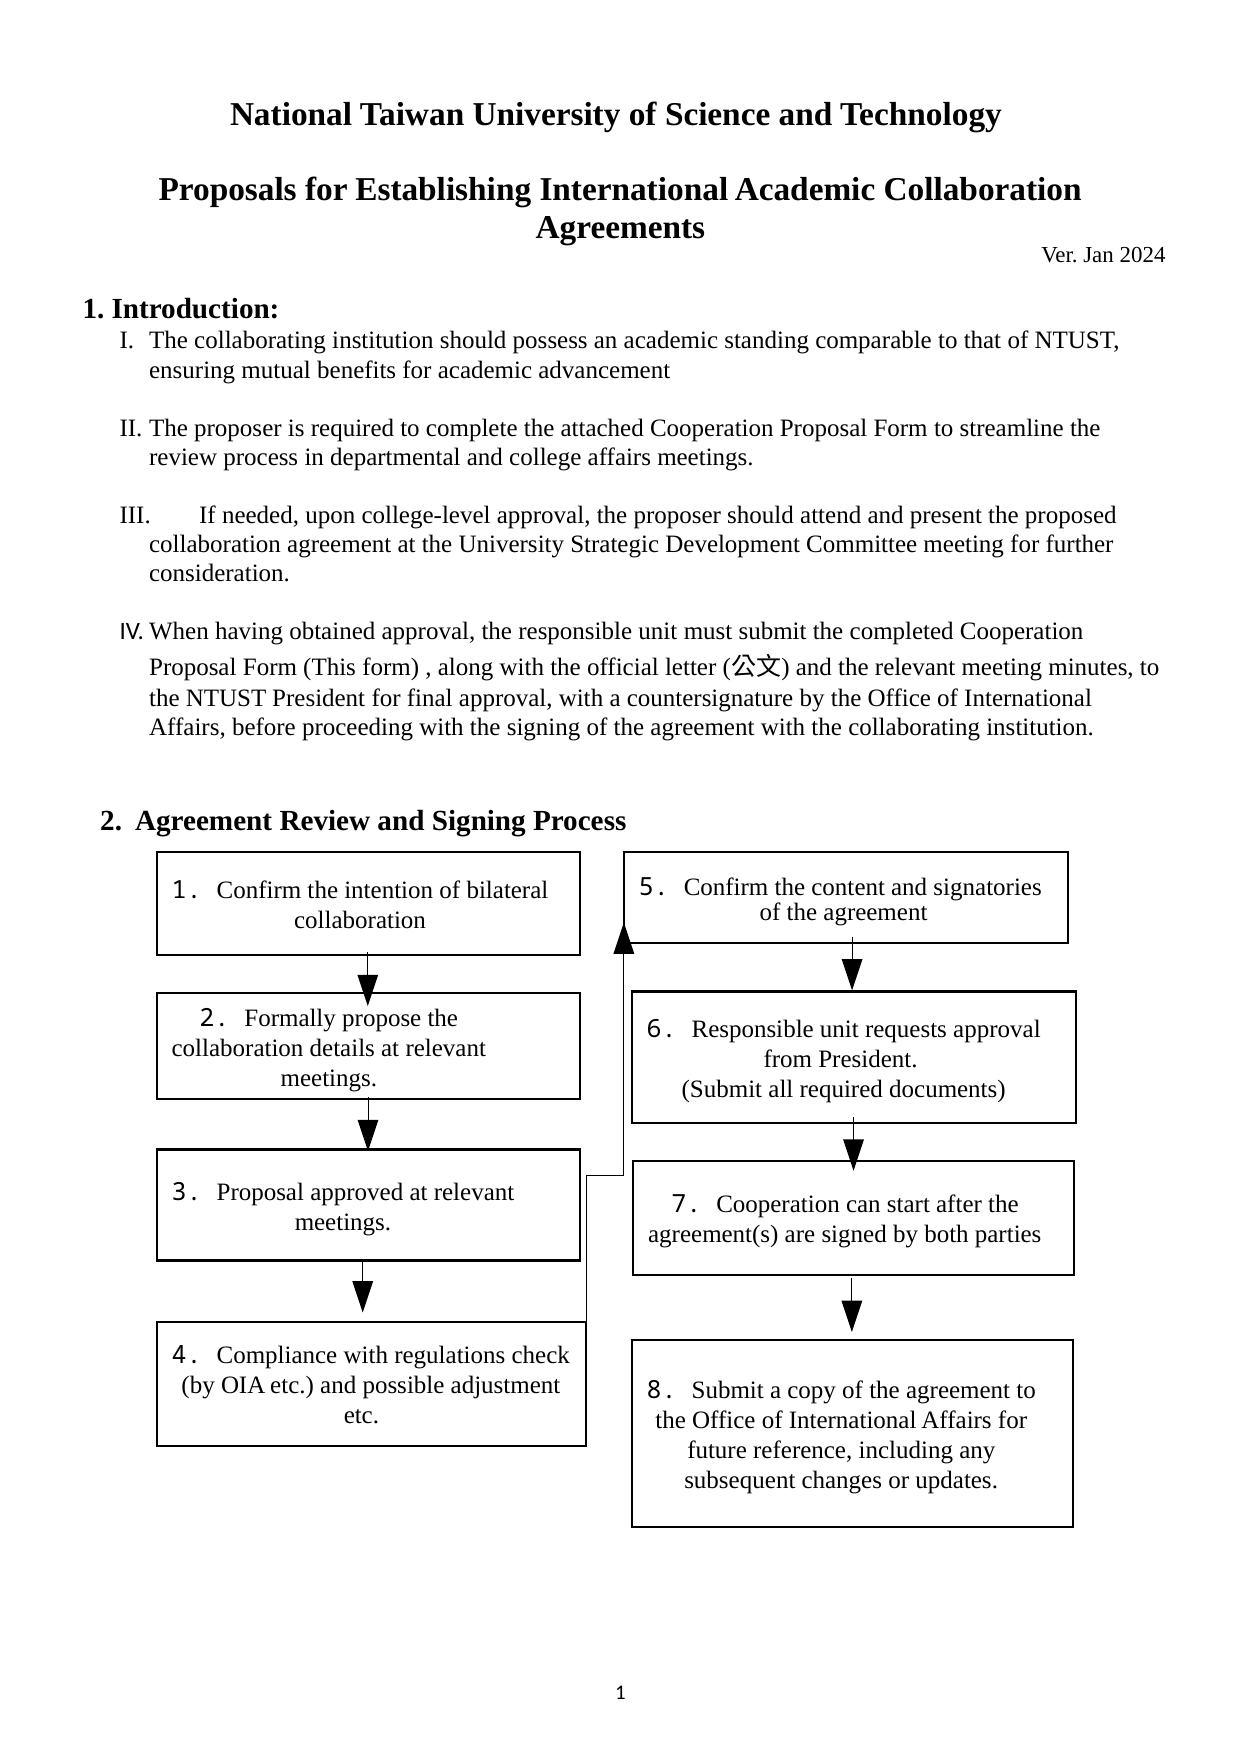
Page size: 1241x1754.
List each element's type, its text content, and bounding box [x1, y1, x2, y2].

list If needed, upon college-level approval, the proposer should attend and present the proposed collaboration agreement at the University Strategic Development Committee meeting for further consideration. [119, 499, 1165, 587]
text Proposals for Establishing International Academic Collaboration Agreements [75, 171, 1165, 246]
text Ver. Jan 2024 [75, 246, 1165, 267]
text National Taiwan University of Science and Technology [75, 96, 1165, 133]
text 1. Introduction: [75, 292, 1165, 325]
list When having obtained approval, the responsible unit must submit the completed Cooperation Proposal Form (This form) , along with the official letter (公文) and the relevant meeting minutes, to the NTUST President for final approval, with a countersignature by the Office of International Affairs, before proceeding with the signing of the agreement with the collaborating institution. [119, 616, 1165, 741]
text 2. Agreement Review and Signing Process [100, 803, 1165, 837]
list The collaborating institution should possess an academic standing comparable to that of NTUST, ensuring mutual benefits for academic advancement [119, 325, 1165, 383]
list The proposer is required to complete the attached Cooperation Proposal Form to streamline the review process in departmental and college affairs meetings. [119, 412, 1165, 471]
